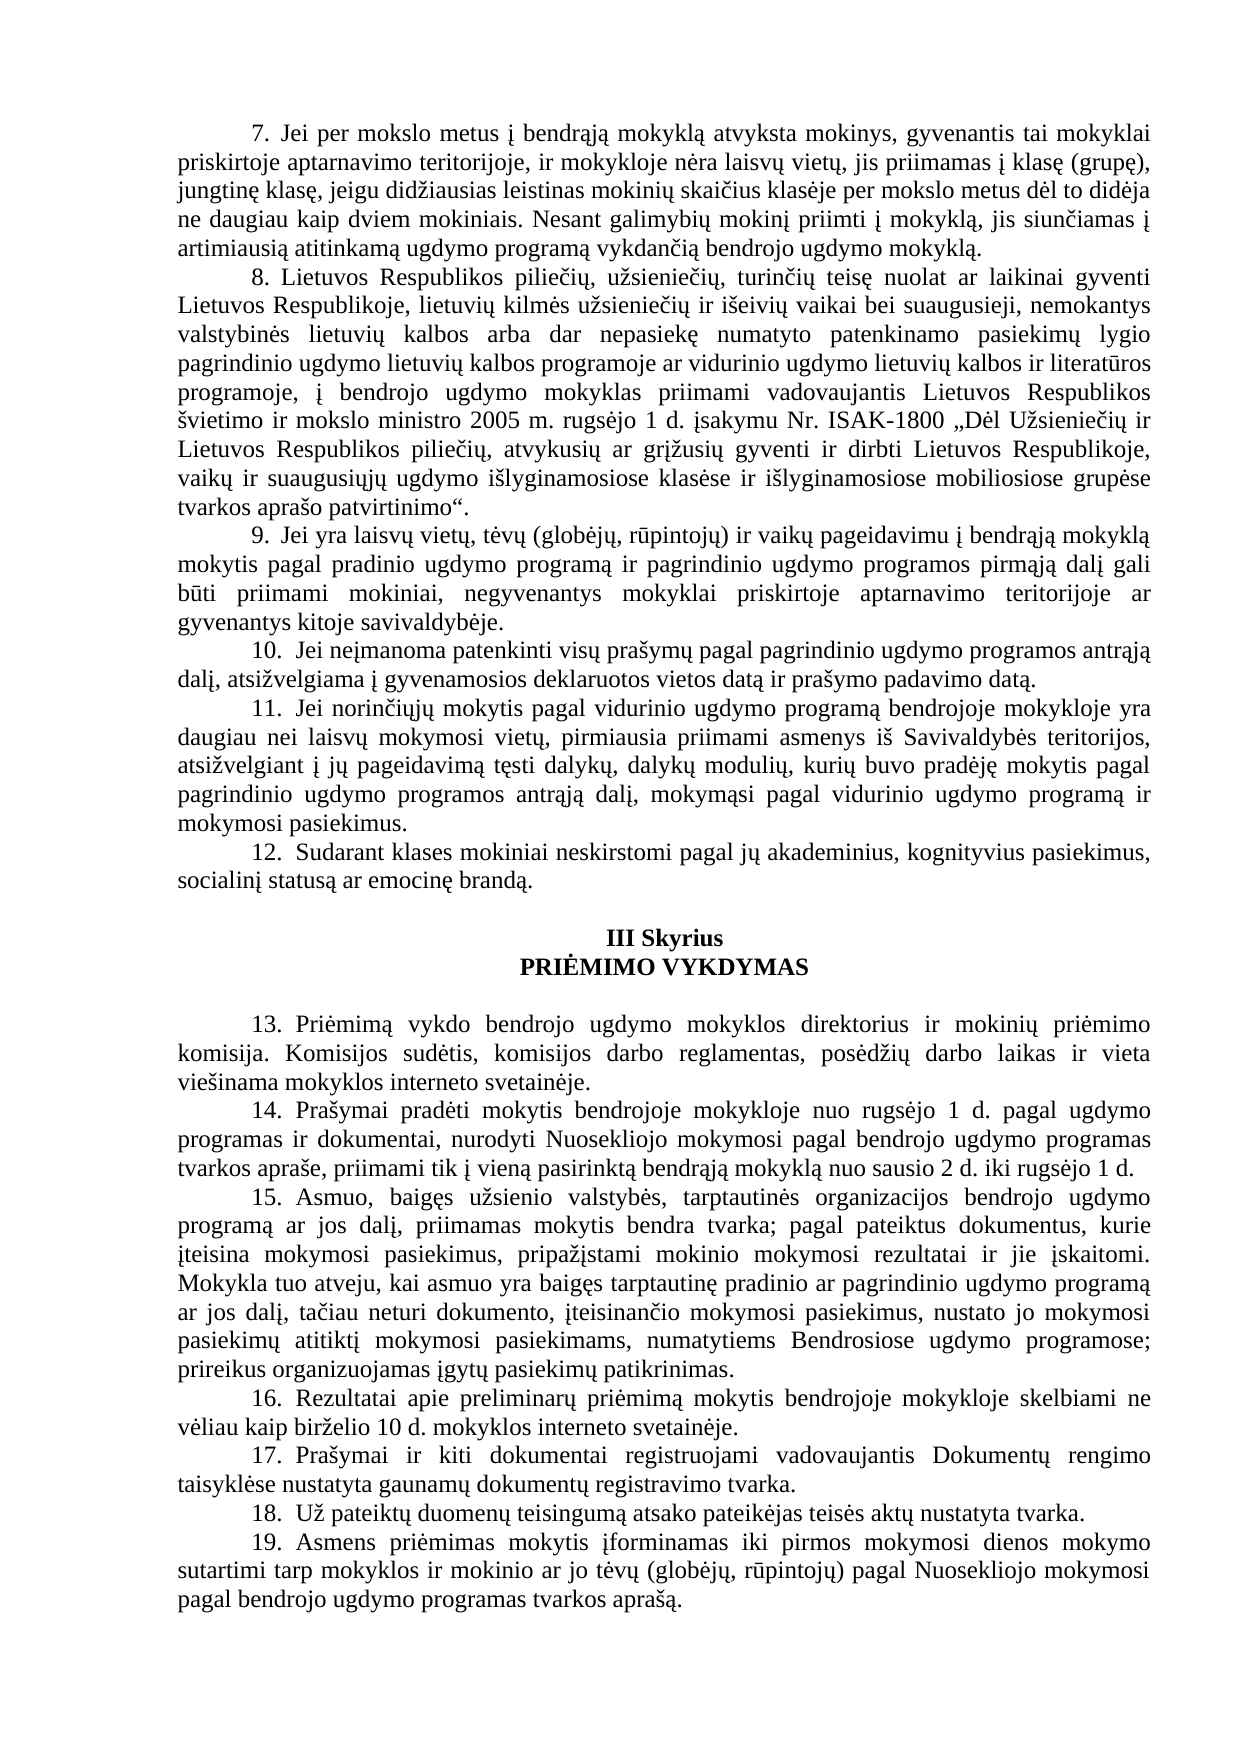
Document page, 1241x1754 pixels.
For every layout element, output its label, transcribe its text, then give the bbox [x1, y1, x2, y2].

text 14. Prašymai pradėti mokytis bendrojoje mokykloje nuo rugsėjo 1 d. pagal ugdymo programas ir dokumentai, nurodyti Nuosekliojo mokymosi pagal bendrojo ugdymo programas tvarkos apraše, priimami tik į vieną pasirinktą bendrąją mokyklą nuo sausio 2 d. iki rugsėjo 1 d. [177, 1096, 1152, 1182]
text 10. Jei neįmanoma patenkinti visų prašymų pagal pagrindinio ugdymo programos antrąją dalį, atsižvelgiama į gyvenamosios deklaruotos vietos datą ir prašymo padavimo datą. [177, 636, 1152, 693]
text 9. Jei yra laisvų vietų, tėvų (globėjų, rūpintojų) ir vaikų pageidavimu į bendrąją mokyklą mokytis pagal pradinio ugdymo programą ir pagrindinio ugdymo programos pirmąją dalį gali būti priimami mokiniai, negyvenantys mokyklai priskirtoje aptarnavimo teritorijoje ar gyvenantys kitoje savivaldybėje. [177, 521, 1152, 636]
text 15. Asmuo, baigęs užsienio valstybės, tarptautinės organizacijos bendrojo ugdymo programą ar jos dalį, priimamas mokytis bendra tvarka; pagal pateiktus dokumentus, kurie įteisina mokymosi pasiekimus, pripažįstami mokinio mokymosi rezultatai ir jie įskaitomi. Mokykla tuo atveju, kai asmuo yra baigęs tarptautinę pradinio ar pagrindinio ugdymo programą ar jos dalį, tačiau neturi dokumento, įteisinančio mokymosi pasiekimus, nustato jo mokymosi pasiekimų atitiktį mokymosi pasiekimams, numatytiems Bendrosiose ugdymo programose; prireikus organizuojamas įgytų pasiekimų patikrinimas. [177, 1182, 1152, 1383]
text 13. Priėmimą vykdo bendrojo ugdymo mokyklos direktorius ir mokinių priėmimo komisija. Komisijos sudėtis, komisijos darbo reglamentas, posėdžių darbo laikas ir vieta viešinama mokyklos interneto svetainėje. [177, 1009, 1152, 1096]
text 12. Sudarant klases mokiniai neskirstomi pagal jų akademinius, kognityvius pasiekimus, socialinį statusą ar emocinę brandą. [177, 837, 1152, 894]
text 11. Jei norinčiųjų mokytis pagal vidurinio ugdymo programą bendrojoje mokykloje yra daugiau nei laisvų mokymosi vietų, pirmiausia priimami asmenys iš Savivaldybės teritorijos, atsižvelgiant į jų pageidavimą tęsti dalykų, dalykų modulių, kurių buvo pradėję mokytis pagal pagrindinio ugdymo programos antrąją dalį, mokymąsi pagal vidurinio ugdymo programą ir mokymosi pasiekimus. [177, 693, 1152, 837]
text 16. Rezultatai apie preliminarų priėmimą mokytis bendrojoje mokykloje skelbiami ne vėliau kaip birželio 10 d. mokyklos interneto svetainėje. [177, 1383, 1152, 1441]
text 17. Prašymai ir kiti dokumentai registruojami vadovaujantis Dokumentų rengimo taisyklėse nustatyta gaunamų dokumentų registravimo tvarka. [177, 1441, 1152, 1498]
text PRIĖMIMO VYKDYMAS [177, 952, 1152, 981]
text 8. Lietuvos Respublikos piliečių, užsieniečių, turinčių teisę nuolat ar laikinai gyventi Lietuvos Respublikoje, lietuvių kilmės užsieniečių ir išeivių vaikai bei suaugusieji, nemokantys valstybinės lietuvių kalbos arba dar nepasiekę numatyto patenkinamo pasiekimų lygio pagrindinio ugdymo lietuvių kalbos programoje ar vidurinio ugdymo lietuvių kalbos ir literatūros programoje, į bendrojo ugdymo mokyklas priimami vadovaujantis Lietuvos Respublikos švietimo ir mokslo ministro 2005 m. rugsėjo 1 d. įsakymu Nr. ISAK-1800 „Dėl Užsieniečių ir Lietuvos Respublikos piliečių, atvykusių ar grįžusių gyventi ir dirbti Lietuvos Respublikoje, vaikų ir suaugusiųjų ugdymo išlyginamosiose klasėse ir išlyginamosiose mobiliosiose grupėse tvarkos aprašo patvirtinimo“. [177, 262, 1152, 521]
text 7. Jei per mokslo metus į bendrąją mokyklą atvyksta mokinys, gyvenantis tai mokyklai priskirtoje aptarnavimo teritorijoje, ir mokykloje nėra laisvų vietų, jis priimamas į klasę (grupę), jungtinę klasę, jeigu didžiausias leistinas mokinių skaičius klasėje per mokslo metus dėl to didėja ne daugiau kaip dviem mokiniais. Nesant galimybių mokinį priimti į mokyklą, jis siunčiamas į artimiausią atitinkamą ugdymo programą vykdančią bendrojo ugdymo mokyklą. [177, 118, 1152, 262]
text 19. Asmens priėmimas mokytis įforminamas iki pirmos mokymosi dienos mokymo sutartimi tarp mokyklos ir mokinio ar jo tėvų (globėjų, rūpintojų) pagal Nuosekliojo mokymosi pagal bendrojo ugdymo programas tvarkos aprašą. [177, 1527, 1152, 1613]
text 18. Už pateiktų duomenų teisingumą atsako pateikėjas teisės aktų nustatyta tvarka. [177, 1498, 1152, 1527]
text III Skyrius [177, 923, 1152, 952]
